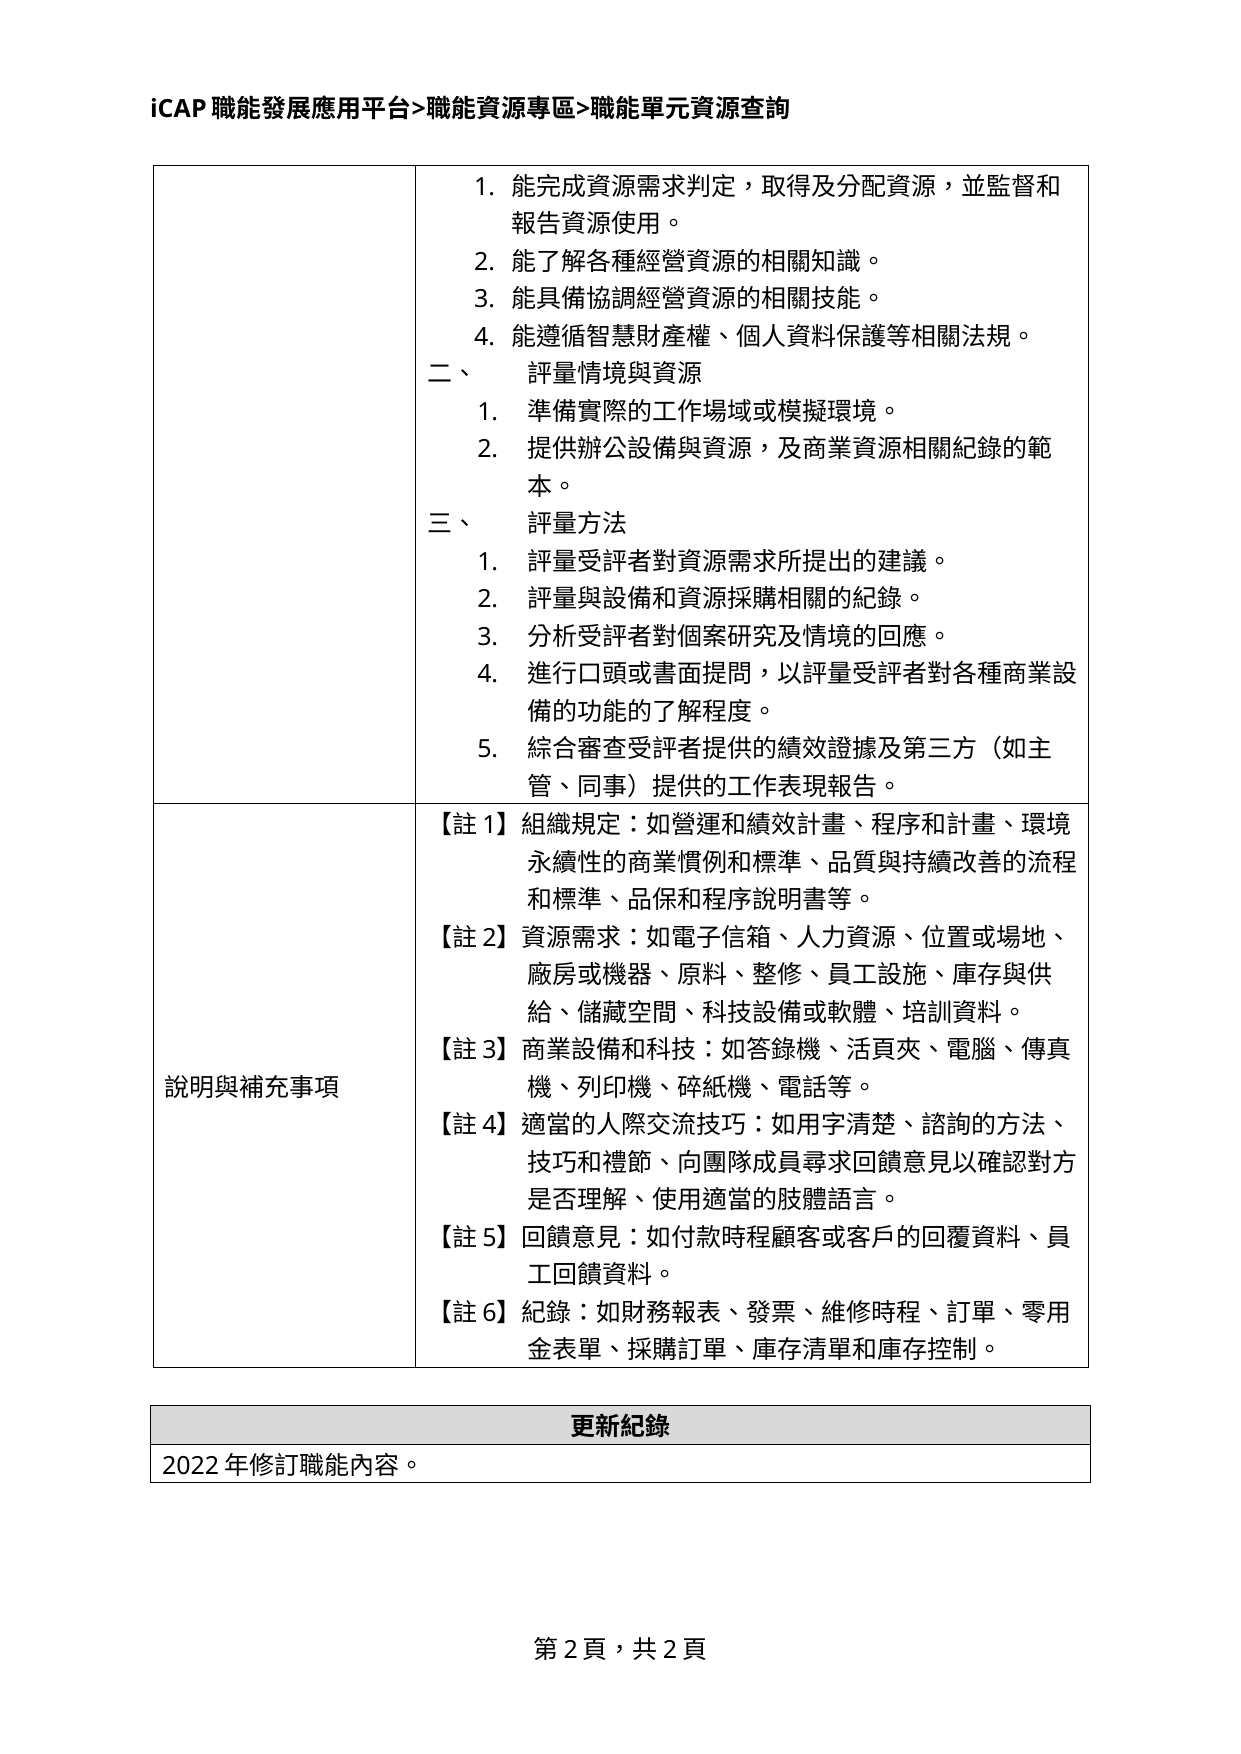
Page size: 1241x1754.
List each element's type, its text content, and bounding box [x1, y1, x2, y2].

table_cell [154, 166, 415, 803]
table_cell 說明與補充事項 [154, 804, 415, 1367]
table_cell 2022年修訂職能內容。 [151, 1445, 1090, 1482]
table_cell 【註1】組織規定：如營運和績效計畫、程序和計畫、環境永續性的商業慣例和標準、品質與持續改善的流程和標準、品保和程序說明書等。 【註2】資源需求：如電子信箱、人力資源、位置或場地、廠房或機器、原料、整修、員工設施、庫存與供給、儲藏空間、科技設備或軟體、培訓資料。 【註3】商業設備和科技：如答錄機、活頁夾、電腦、傳真機、列印機、碎紙機、電話等。 【註4】適當的人際交流技巧：如用字清楚、諮詢的方法、技巧和禮節、向團隊成員尋求回饋意見以確認對方是否理解、使用適當的肢體語言。 【註5】回饋意見：如付款時程顧客或客戶的回覆資料、員工回饋資料。 【註6】紀錄：如財務報表、發票、維修時程、訂單、零用金表單、採購訂單、庫存清單和庫存控制。 [416, 804, 1088, 1367]
table_header 更新紀錄 [151, 1406, 1090, 1444]
table_cell 評量證據 能完成資源需求判定，取得及分配資源，並監督和報告資源使用。 能了解各種經營資源的相關知識。 能具備協調經營資源的相關技能。 能遵循智慧財產權、個人資料保護等相關法規。 評量情境與資源 準備實際的工作場域或模擬環境。 提供辦公設備與資源，及商業資源相關紀錄的範本。 評量方法 評量受評者對資源需求所提出的建議。 評量與設備和資源採購相關的紀錄。 分析受評者對個案研究及情境的回應。 進行口頭或書面提問，以評量受評者對各種商業設備的功能的了解程度。 綜合審查受評者提供的績效證據及第三方（如主管、同事）提供的工作表現報告。 [416, 166, 1088, 803]
